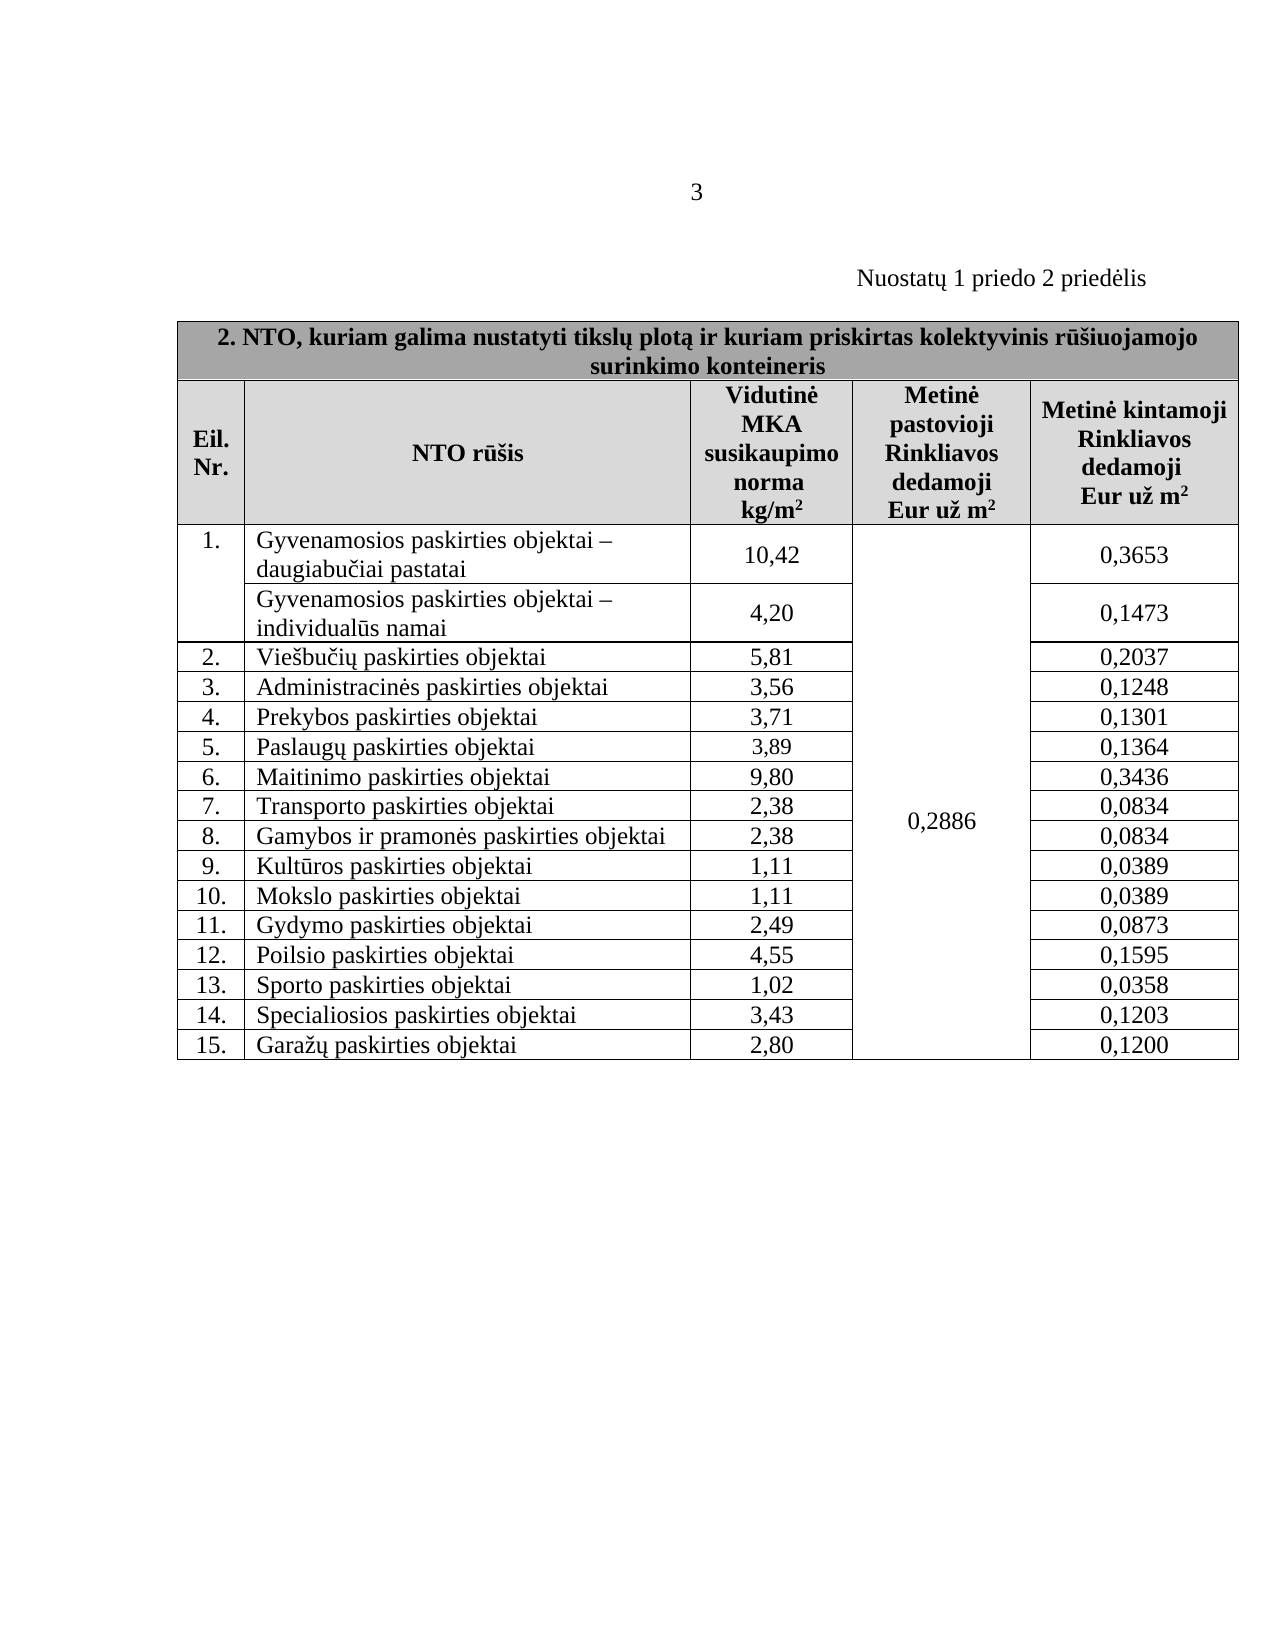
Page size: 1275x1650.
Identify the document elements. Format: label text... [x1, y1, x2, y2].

text Nuostatų 1 priedo 2 priedėlis [856, 263, 1216, 292]
table_cell 0,0389 [1031, 851, 1238, 880]
table_cell Poilsio paskirties objektai [245, 940, 690, 969]
table_cell 0,0358 [1031, 970, 1238, 999]
table_cell Maitinimo paskirties objektai [245, 762, 690, 790]
table_cell 1,11 [691, 881, 852, 909]
table_cell 0,3653 [1031, 525, 1238, 583]
table_cell Sporto paskirties objektai [245, 970, 690, 999]
table_cell 2,49 [691, 911, 852, 939]
table_cell 0,1200 [1031, 1030, 1238, 1058]
table_cell 0,1595 [1031, 940, 1238, 969]
table_cell 10,42 [691, 525, 852, 583]
table_cell Prekybos paskirties objektai [245, 702, 690, 731]
table_cell 3,56 [691, 672, 852, 701]
table_cell 2,38 [691, 791, 852, 820]
table_cell Gyvenamosios paskirties objektai – daugiabučiai pastatai [245, 525, 690, 583]
table_cell Vidutinė MKA susikaupimo norma kg/m2 [691, 381, 852, 524]
table_cell 5. [178, 732, 244, 761]
table_cell 4. [178, 702, 244, 731]
table_cell NTO rūšis [245, 381, 690, 524]
table_cell Paslaugų paskirties objektai [245, 732, 690, 761]
table_cell 0,1203 [1031, 1000, 1238, 1029]
table_cell 0,3436 [1031, 762, 1238, 790]
table_cell 4,20 [691, 584, 852, 641]
table_header 2. NTO, kuriam galima nustatyti tikslų plotą ir kuriam priskirtas kolektyvinis rūšiuojamojo surinkimo konteineris [178, 322, 1238, 379]
table_cell Administracinės paskirties objektai [245, 672, 690, 701]
table_cell 4,55 [691, 940, 852, 969]
table_cell Transporto paskirties objektai [245, 791, 690, 820]
table_cell 1,11 [691, 851, 852, 880]
table_cell 0,0834 [1031, 821, 1238, 850]
table_cell 0,0834 [1031, 791, 1238, 820]
table_cell 6. [178, 762, 244, 790]
table_cell Eil. Nr. [178, 381, 244, 524]
table_cell 15. [178, 1030, 244, 1058]
table_cell 9,80 [691, 762, 852, 790]
table_cell 0,2886 [853, 525, 1030, 1058]
table_cell 3,71 [691, 702, 852, 731]
table_cell Gydymo paskirties objektai [245, 911, 690, 939]
table_cell Garažų paskirties objektai [245, 1030, 690, 1058]
table_cell 10. [178, 881, 244, 909]
table_cell Kultūros paskirties objektai [245, 851, 690, 880]
table_cell 2,80 [691, 1030, 852, 1058]
table_cell 0,0389 [1031, 881, 1238, 909]
table_cell 11. [178, 911, 244, 939]
table_cell Mokslo paskirties objektai [245, 881, 690, 909]
table_cell Viešbučių paskirties objektai [245, 643, 690, 671]
table_cell 0,2037 [1031, 643, 1238, 671]
table_cell Metinė pastovioji Rinkliavos dedamoji Eur už m2 [853, 381, 1030, 524]
table_cell 1. [178, 525, 244, 641]
table_cell 3,89 [691, 732, 852, 761]
table_cell 12. [178, 940, 244, 969]
table_cell 2. [178, 643, 244, 671]
table_cell 9. [178, 851, 244, 880]
table_cell Specialiosios paskirties objektai [245, 1000, 690, 1029]
table_cell Gamybos ir pramonės paskirties objektai [245, 821, 690, 850]
table_cell 0,1364 [1031, 732, 1238, 761]
table_cell 0,1248 [1031, 672, 1238, 701]
table_cell 0,1473 [1031, 584, 1238, 641]
table_cell 2,38 [691, 821, 852, 850]
table_cell 0,1301 [1031, 702, 1238, 731]
table_cell 13. [178, 970, 244, 999]
table_cell Gyvenamosios paskirties objektai – individualūs namai [245, 584, 690, 641]
table_cell Metinė kintamoji Rinkliavos dedamoji Eur už m2 [1031, 381, 1238, 524]
table_cell 3. [178, 672, 244, 701]
table_cell 0,0873 [1031, 911, 1238, 939]
table_cell 5,81 [691, 643, 852, 671]
table_cell 7. [178, 791, 244, 820]
table_cell 8. [178, 821, 244, 850]
table_cell 14. [178, 1000, 244, 1029]
table_cell 1,02 [691, 970, 852, 999]
table_cell 3,43 [691, 1000, 852, 1029]
